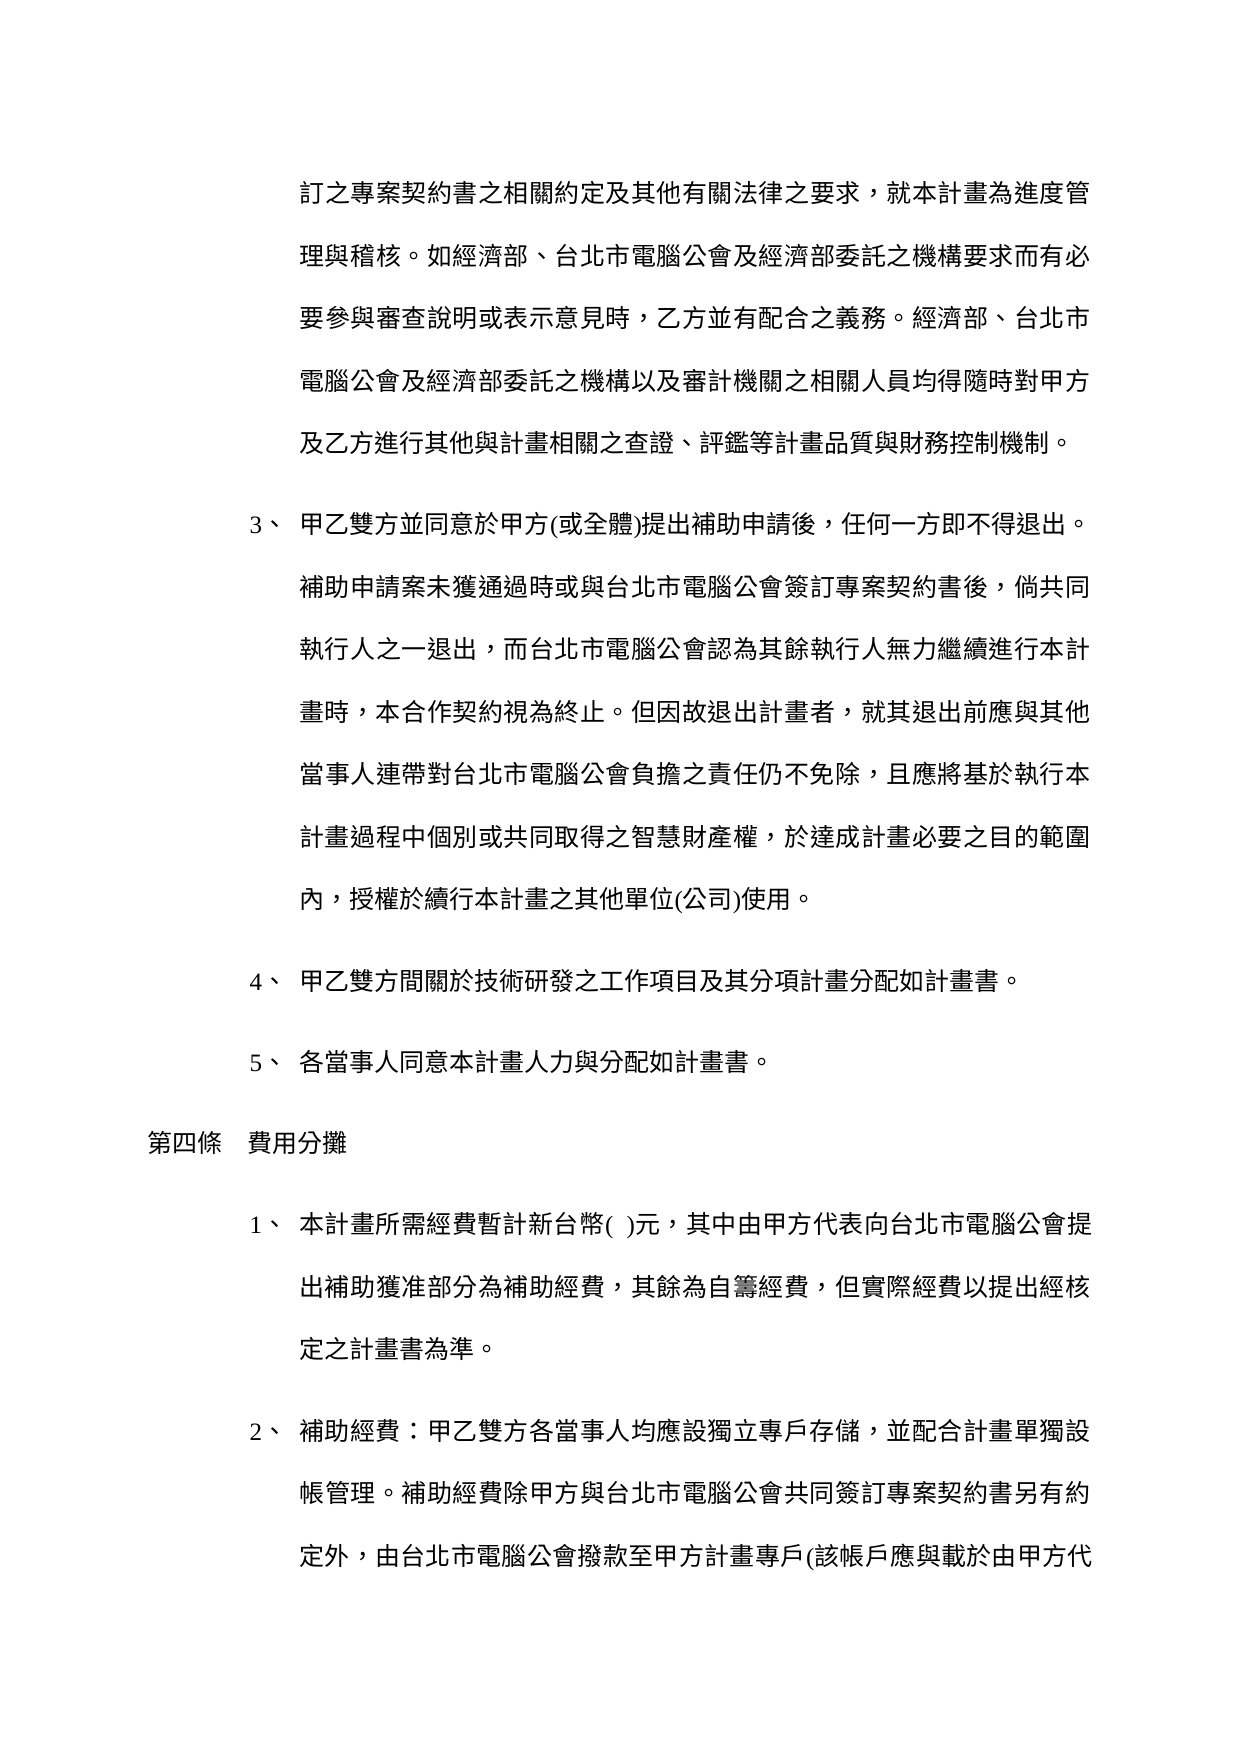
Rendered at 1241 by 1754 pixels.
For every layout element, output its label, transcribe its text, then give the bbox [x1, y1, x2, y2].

list 本計畫所需經費暫計新台幣( )元，其中由甲方代表向台北市電腦公會提出補助獲准部分為補助經費，其餘為自籌經費，但實際經費以提出經核定之計畫書為準。 [249, 1181, 1093, 1369]
list 訂之專案契約書之相關約定及其他有關法律之要求，就本計畫為進度管理與稽核。如經濟部、台北市電腦公會及經濟部委託之機構要求而有必要參與審查說明或表示意見時，乙方並有配合之義務。經濟部、台北市電腦公會及經濟部委託之機構以及審計機關之相關人員均得隨時對甲方及乙方進行其他與計畫相關之查證、評鑑等計畫品質與財務控制機制。 [249, 150, 1093, 462]
list 各當事人同意本計畫人力與分配如計畫書。 [249, 1019, 1093, 1081]
text 第四條 費用分攤 [148, 1100, 1093, 1162]
list 補助經費：甲乙雙方各當事人均應設獨立專戶存儲，並配合計畫單獨設帳管理。補助經費除甲方與台北市電腦公會共同簽訂專案契約書另有約定外，由台北市電腦公會撥款至甲方計畫專戶(該帳戶應與載於由甲方代 [249, 1387, 1093, 1575]
list 甲乙雙方並同意於甲方(或全體)提出補助申請後，任何一方即不得退出。補助申請案未獲通過時或與台北市電腦公會簽訂專案契約書後，倘共同執行人之一退出，而台北市電腦公會認為其餘執行人無力繼續進行本計畫時，本合作契約視為終止。但因故退出計畫者，就其退出前應與其他當事人連帶對台北市電腦公會負擔之責任仍不免除，且應將基於執行本計畫過程中個別或共同取得之智慧財產權，於達成計畫必要之目的範圍內，授權於續行本計畫之其他單位(公司)使用。 [249, 481, 1093, 919]
list 甲乙雙方間關於技術研發之工作項目及其分項計畫分配如計畫書。 [249, 937, 1093, 1000]
